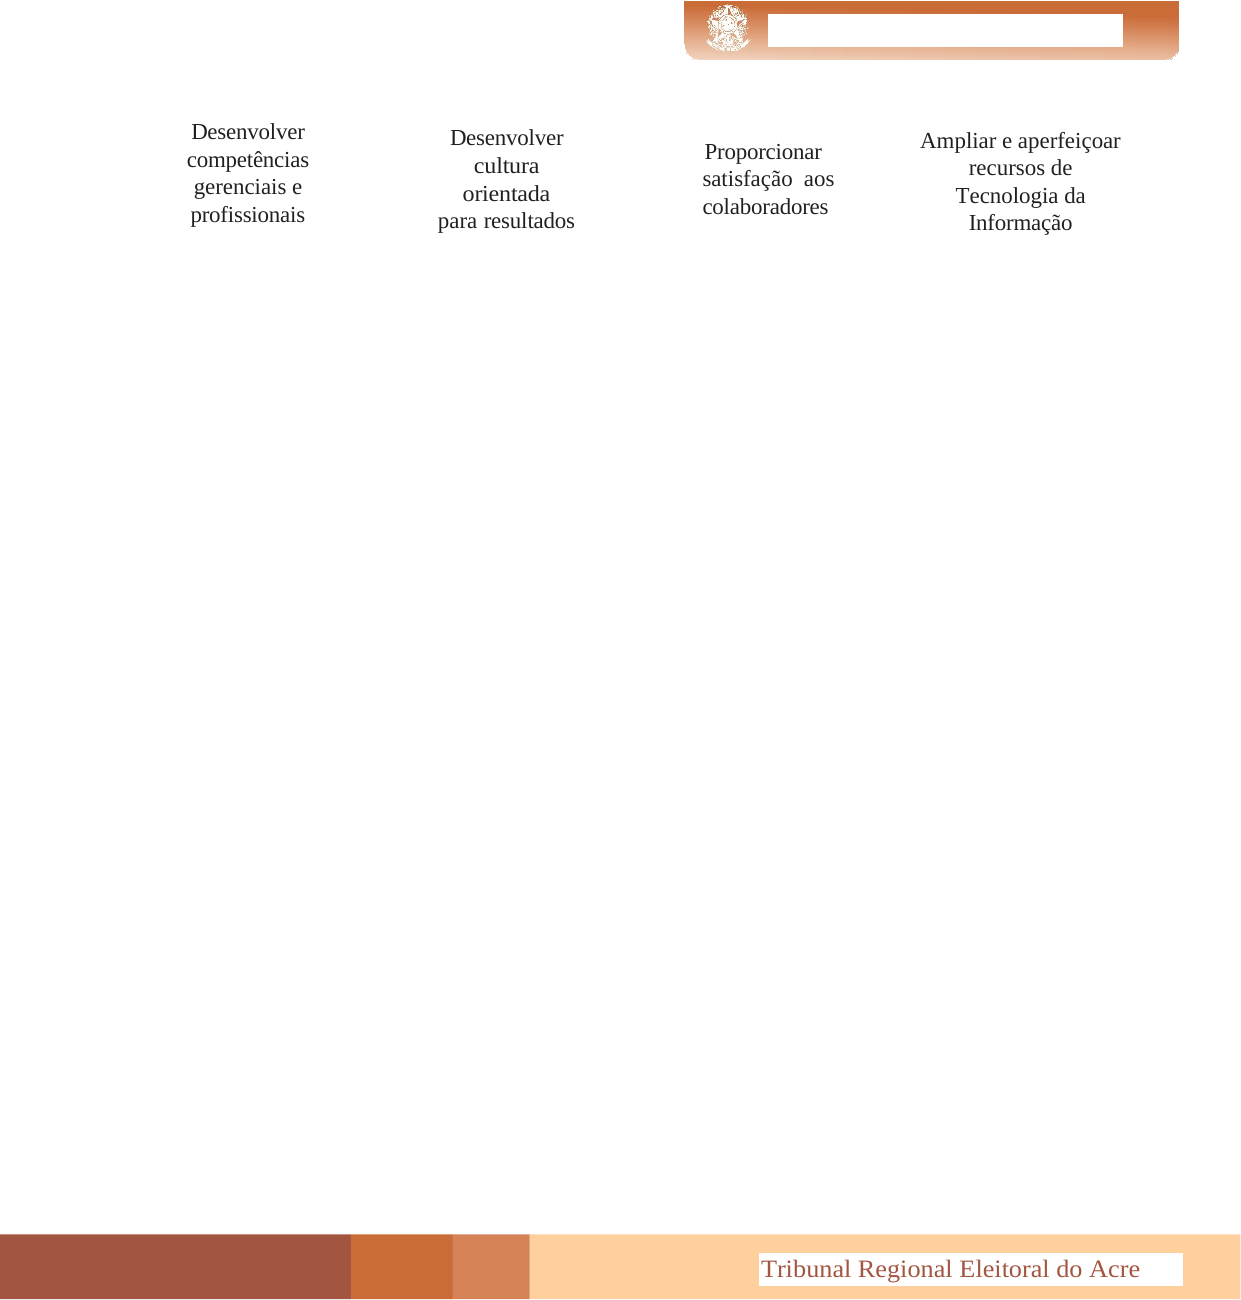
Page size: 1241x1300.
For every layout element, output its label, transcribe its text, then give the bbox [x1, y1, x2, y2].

text Proporcionar satisfação aos colaboradores [702, 138, 834, 219]
text para resultados [432, 207, 581, 233]
text Ampliar e aperfeiçoar recursos de Tecnologia da Informação [917, 127, 1124, 236]
text Desenvolver cultura orientada [432, 124, 581, 206]
text Desenvolver competências gerenciais e profissionais [184, 118, 311, 227]
